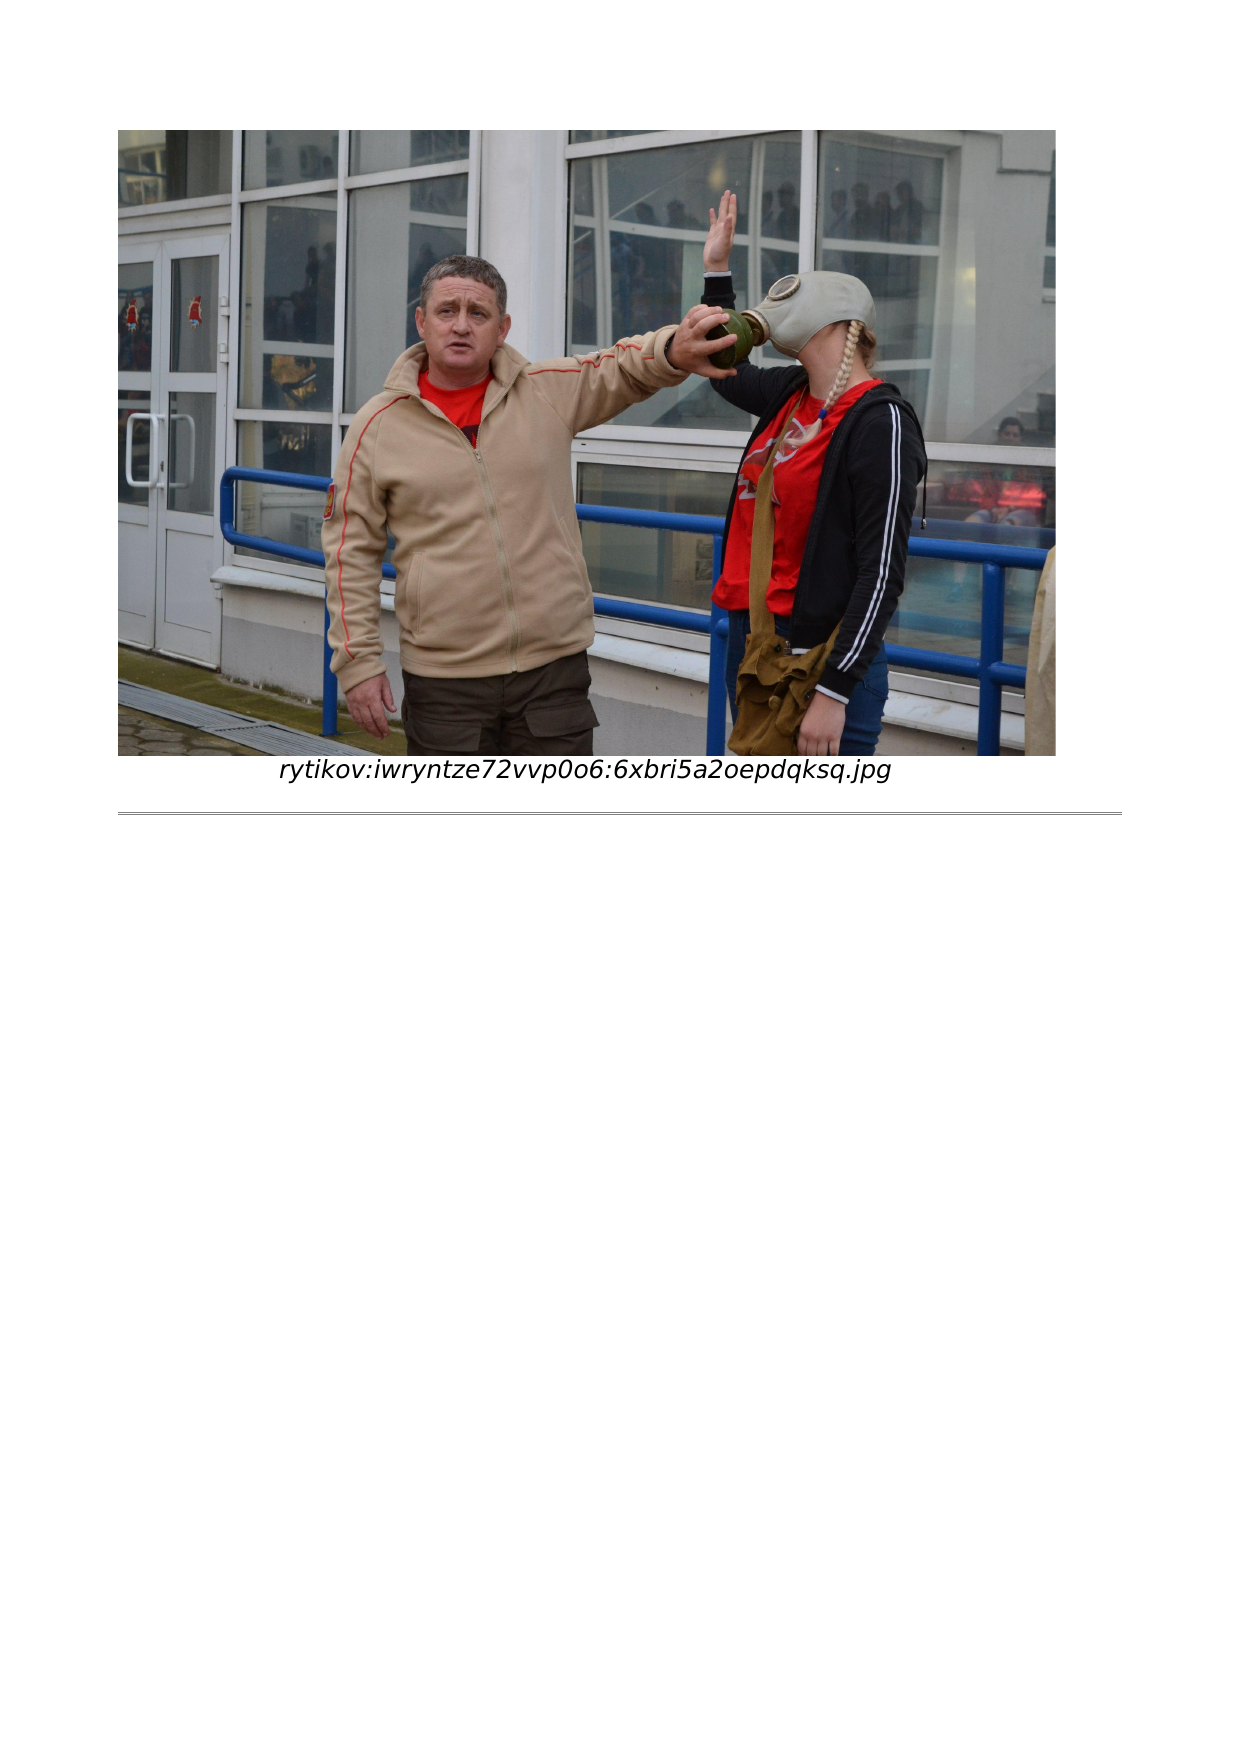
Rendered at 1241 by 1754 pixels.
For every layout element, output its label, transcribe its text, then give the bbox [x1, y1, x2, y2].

picture [118, 130, 1056, 756]
text rytikov:iwryntze72vvp0o6:6xbri5a2oepdqksq.jpg [118, 756, 1056, 785]
